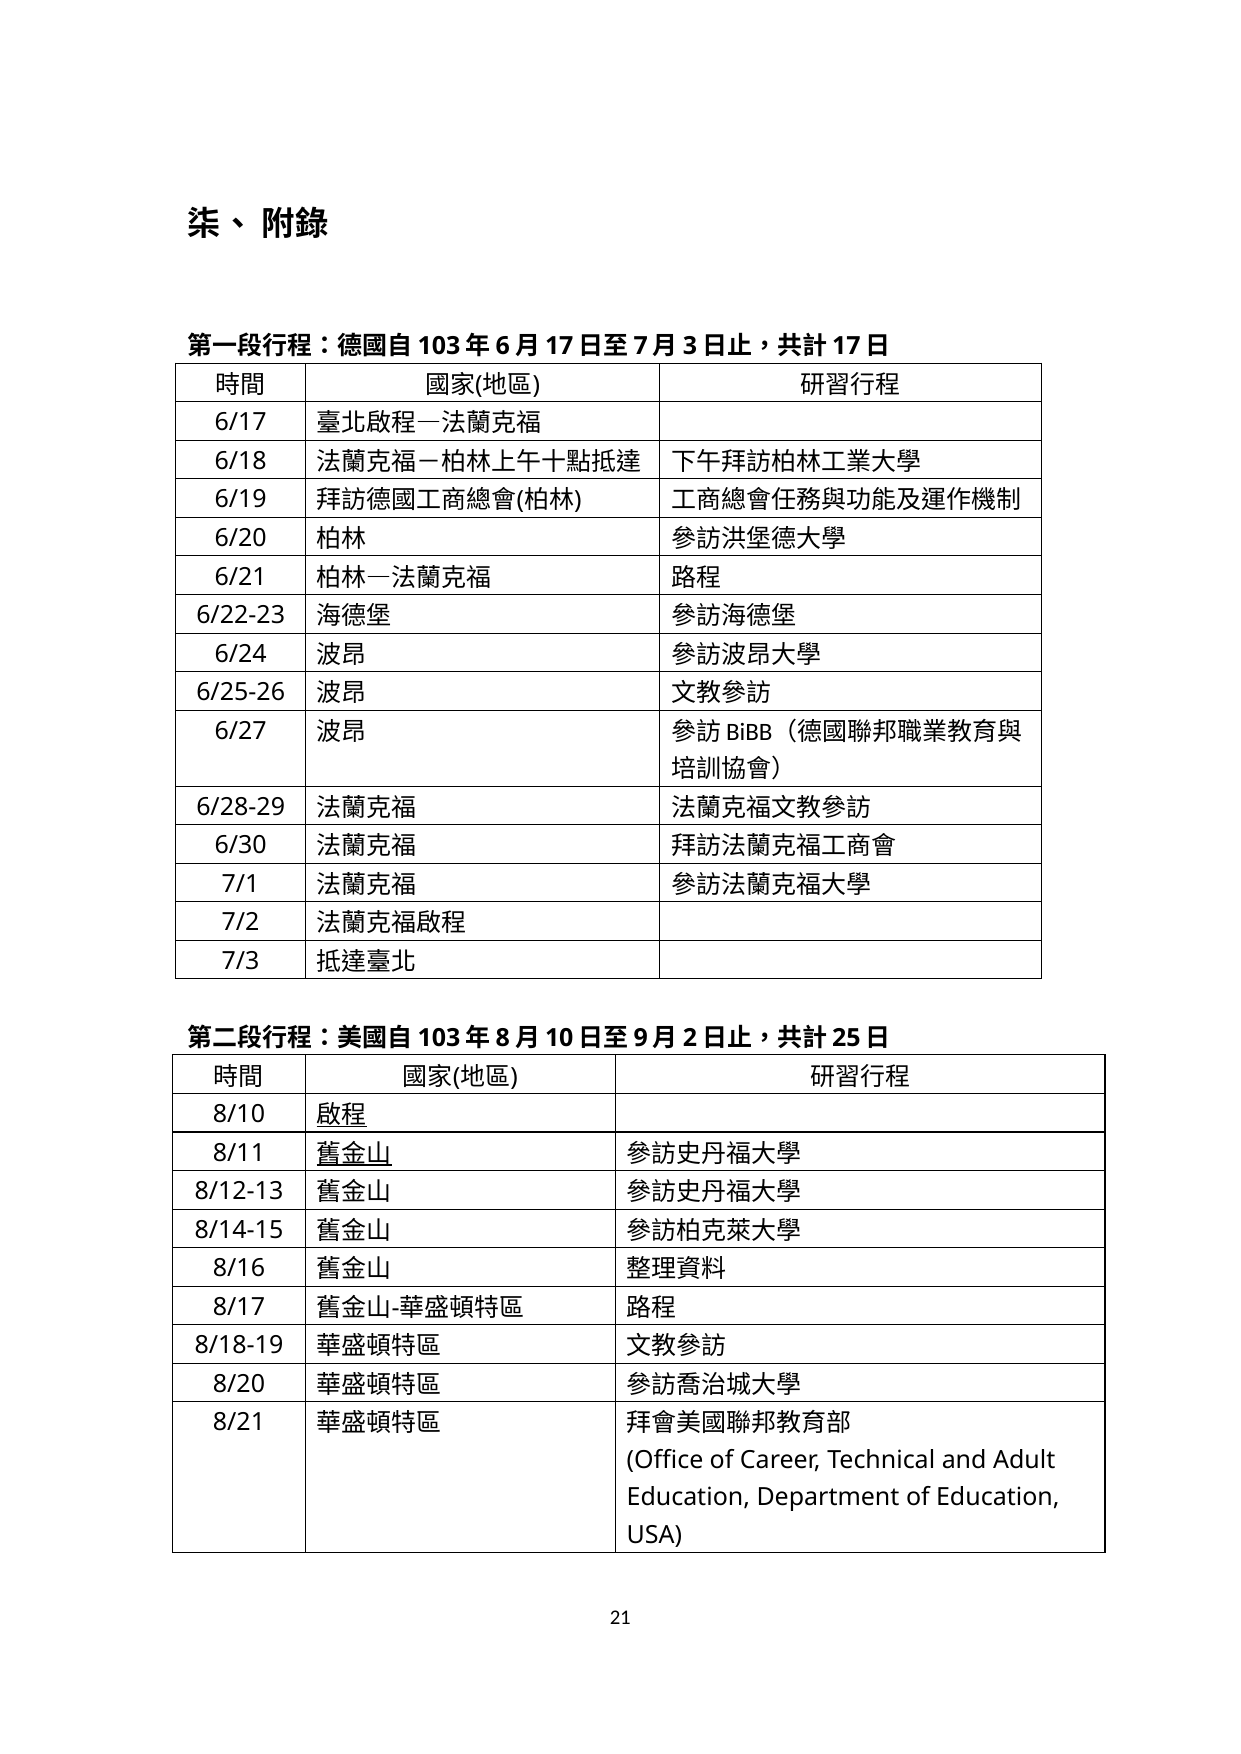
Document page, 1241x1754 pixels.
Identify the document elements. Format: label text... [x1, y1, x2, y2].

table_cell 7/1 [176, 864, 305, 901]
table_cell 拜會美國聯邦教育部 (Office of Career, Technical and Adult Education, Department of Education, USA) [616, 1402, 1104, 1552]
table_cell 參訪波昂大學 [660, 634, 1041, 671]
table_cell 舊金山 [306, 1210, 615, 1247]
table_cell 波昂 [306, 711, 659, 786]
table_cell 參訪喬治城大學 [616, 1364, 1104, 1401]
table_cell 華盛頓特區 [306, 1325, 615, 1363]
table_cell 參訪洪堡德大學 [660, 518, 1041, 555]
table_cell 參訪BiBB（德國聯邦職業教育與培訓協會） [660, 711, 1041, 786]
table_cell 6/20 [176, 518, 305, 555]
table_cell 6/19 [176, 479, 305, 517]
table_cell 拜訪德國工商總會(柏林) [306, 479, 659, 517]
table_cell 8/11 [173, 1133, 305, 1170]
table_cell 8/18-19 [173, 1325, 305, 1363]
table_cell 柏林 [306, 518, 659, 555]
table_cell 法蘭克福啟程 [306, 902, 659, 940]
text 第一段行程：德國自103年6月17日至7月3日止，共計17日 [187, 325, 1053, 363]
table_cell 法蘭克福 [306, 825, 659, 863]
table_cell 8/20 [173, 1364, 305, 1401]
table_cell 路程 [660, 556, 1041, 594]
table_cell 6/25-26 [176, 672, 305, 709]
table_cell 6/27 [176, 711, 305, 786]
table_cell 參訪史丹福大學 [616, 1133, 1104, 1170]
subtitle 附錄 [187, 183, 1053, 258]
table_header 研習行程 [660, 364, 1041, 401]
table_cell 參訪海德堡 [660, 595, 1041, 632]
table_cell [660, 402, 1041, 440]
table_cell 8/14-15 [173, 1210, 305, 1247]
table_header 研習行程 [616, 1055, 1104, 1093]
table_cell 舊金山 [306, 1171, 615, 1208]
table_cell 舊金山 [306, 1248, 615, 1286]
table_cell 啟程 [306, 1094, 615, 1131]
table_cell 8/12-13 [173, 1171, 305, 1208]
table_cell 8/10 [173, 1094, 305, 1131]
table_cell 下午拜訪柏林工業大學 [660, 441, 1041, 478]
table_cell 文教參訪 [660, 672, 1041, 709]
table_cell 6/21 [176, 556, 305, 594]
table_cell 6/17 [176, 402, 305, 440]
table_header 時間 [173, 1055, 305, 1093]
table_cell 路程 [616, 1287, 1104, 1324]
table_cell 6/24 [176, 634, 305, 671]
table_cell 8/21 [173, 1402, 305, 1552]
table_cell 華盛頓特區 [306, 1402, 615, 1552]
table_cell 參訪法蘭克福大學 [660, 864, 1041, 901]
table_cell 波昂 [306, 672, 659, 709]
table_cell 法蘭克福 [306, 787, 659, 824]
table_cell 柏林—法蘭克福 [306, 556, 659, 594]
table_cell 法蘭克福文教參訪 [660, 787, 1041, 824]
table_cell 抵達臺北 [306, 941, 659, 978]
table_cell 6/30 [176, 825, 305, 863]
table_cell 法蘭克福 [306, 864, 659, 901]
table_cell 整理資料 [616, 1248, 1104, 1286]
table_cell 6/28-29 [176, 787, 305, 824]
table_cell 波昂 [306, 634, 659, 671]
table_cell [660, 902, 1041, 940]
table_cell 華盛頓特區 [306, 1364, 615, 1401]
table_header 國家(地區) [306, 364, 659, 401]
table_cell 參訪史丹福大學 [616, 1171, 1104, 1208]
text 第二段行程：美國自103年8月10日至9月2日止，共計25日 [187, 1017, 1053, 1054]
table_header 時間 [176, 364, 305, 401]
table_cell [660, 941, 1041, 978]
table_cell 臺北啟程—法蘭克福 [306, 402, 659, 440]
table_cell 工商總會任務與功能及運作機制 [660, 479, 1041, 517]
table_cell 7/3 [176, 941, 305, 978]
table_cell 法蘭克福－柏林上午十點抵達 [306, 441, 659, 478]
table_cell 8/17 [173, 1287, 305, 1324]
table_cell 6/22-23 [176, 595, 305, 632]
table_cell 8/16 [173, 1248, 305, 1286]
table_cell 參訪柏克萊大學 [616, 1210, 1104, 1247]
table_cell 7/2 [176, 902, 305, 940]
table_cell 6/18 [176, 441, 305, 478]
table_cell [616, 1094, 1104, 1131]
table_cell 海德堡 [306, 595, 659, 632]
table_cell 文教參訪 [616, 1325, 1104, 1363]
table_cell 舊金山-華盛頓特區 [306, 1287, 615, 1324]
table_cell 舊金山 [306, 1133, 615, 1170]
table_header 國家(地區) [306, 1055, 615, 1093]
table_cell 拜訪法蘭克福工商會 [660, 825, 1041, 863]
